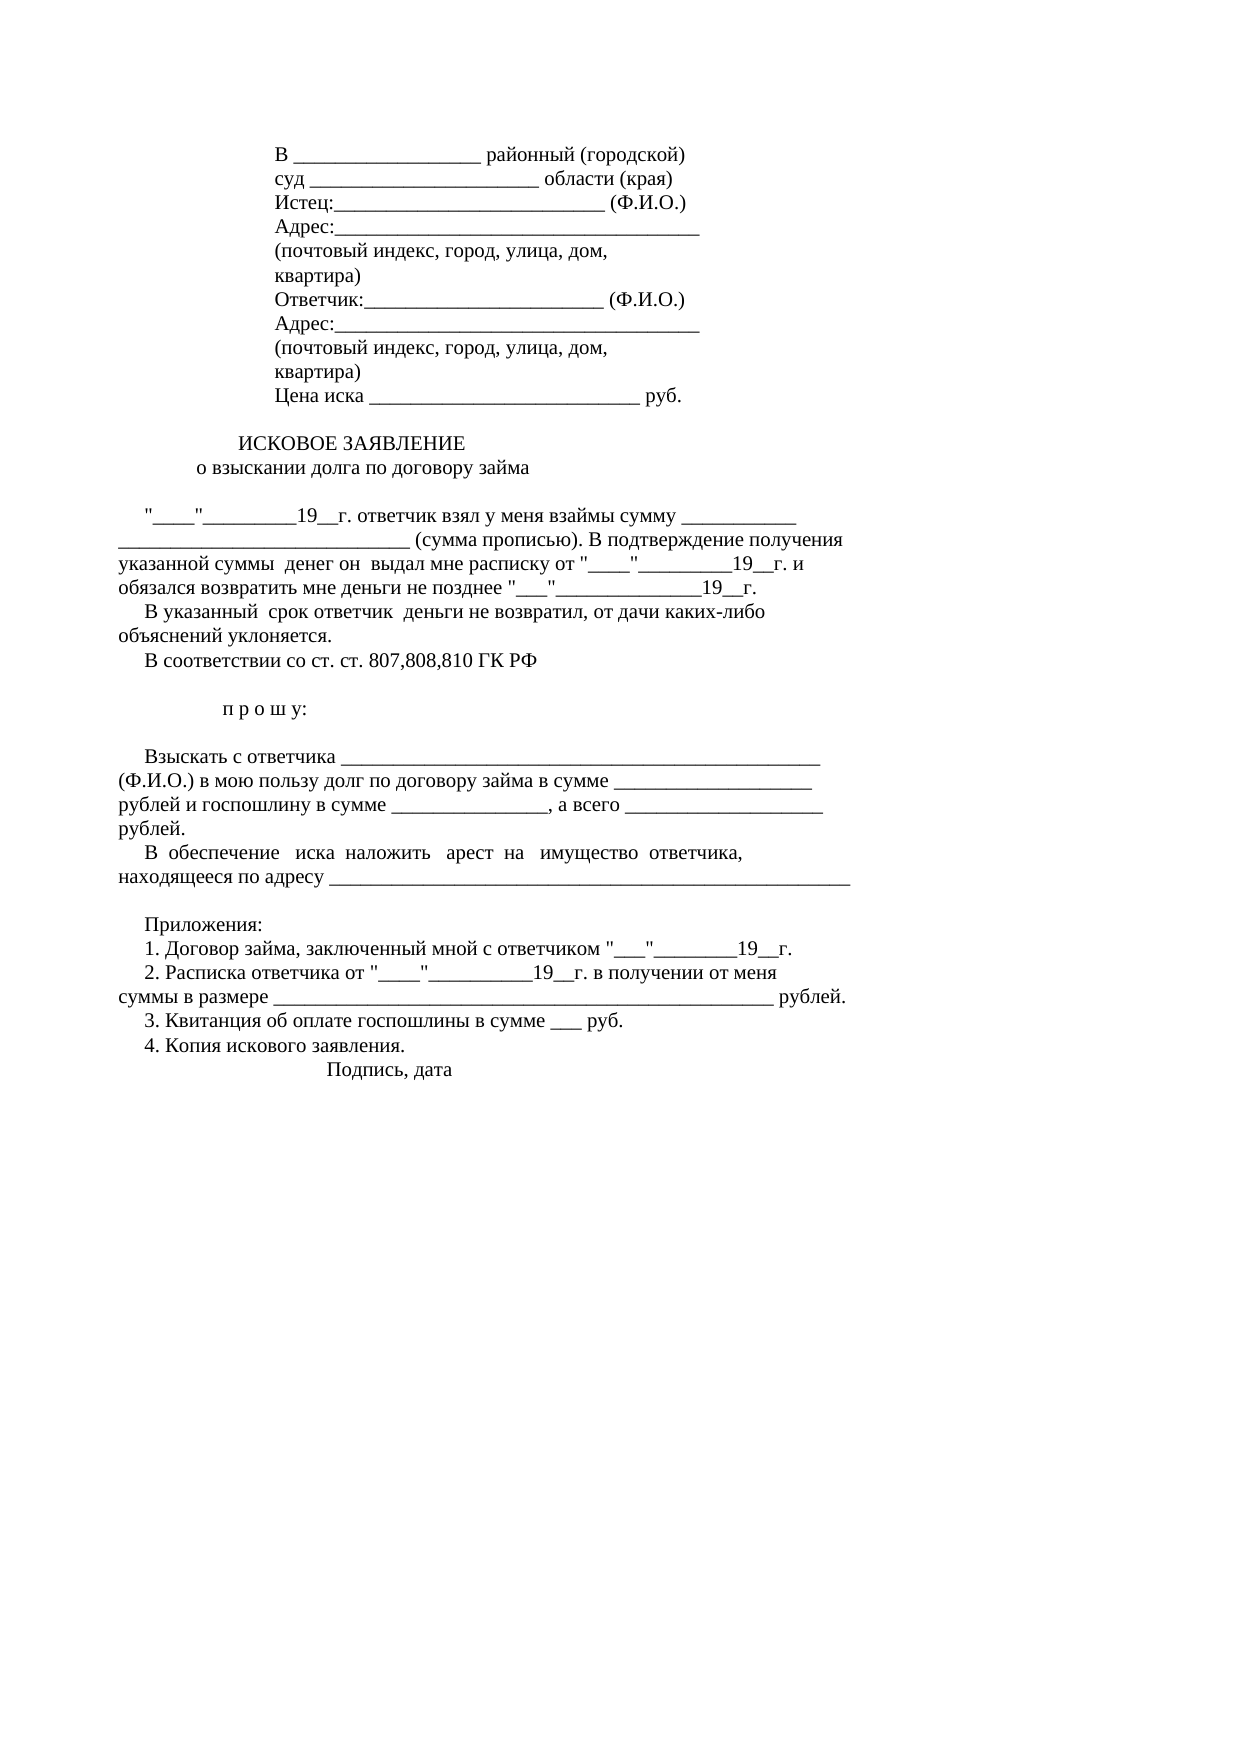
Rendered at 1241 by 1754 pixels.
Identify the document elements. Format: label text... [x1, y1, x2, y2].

text 2. Расписка ответчика от "____"__________19__г. в получении от меня [118, 960, 1122, 984]
text рублей. [118, 816, 1122, 840]
text Цена иска __________________________ руб. [118, 383, 1122, 407]
text В соответствии со ст. ст. 807,808,810 ГК РФ [118, 647, 1122, 672]
text Подпись, дата [118, 1057, 1122, 1081]
text ____________________________ (сумма прописью). В подтверждение получения [118, 527, 1122, 551]
text 1. Договор займа, заключенный мной с ответчиком "___"________19__г. [118, 936, 1122, 960]
text находящееся по адресу __________________________________________________ [118, 864, 1122, 888]
text В обеспечение иска наложить арест на имущество ответчика, [118, 840, 1122, 864]
text ИСКОВОЕ ЗАЯВЛЕНИЕ [118, 431, 1122, 455]
text 4. Копия искового заявления. [118, 1032, 1122, 1057]
text рублей и госпошлину в сумме _______________, а всего ___________________ [118, 792, 1122, 816]
text обязался возвратить мне деньги не позднее "___"______________19__г. [118, 575, 1122, 599]
text "____"_________19__г. ответчик взял у меня взаймы сумму ___________ [118, 503, 1122, 527]
text п р о ш у: [118, 696, 1122, 720]
text Истец:__________________________ (Ф.И.О.) [118, 190, 1122, 214]
text (почтовый индекс, город, улица, дом, [118, 238, 1122, 262]
text Адрес:___________________________________ [118, 311, 1122, 335]
text квартира) [118, 262, 1122, 287]
text Взыскать с ответчика ______________________________________________ [118, 744, 1122, 768]
text о взыскании долга по договору займа [118, 455, 1122, 479]
text суммы в размере ________________________________________________ рублей. [118, 984, 1122, 1008]
text суд ______________________ области (края) [118, 166, 1122, 190]
text (почтовый индекс, город, улица, дом, [118, 335, 1122, 359]
text указанной суммы денег он выдал мне расписку от "____"_________19__г. и [118, 551, 1122, 575]
text Адрес:___________________________________ [118, 214, 1122, 238]
text 3. Квитанция об оплате госпошлины в сумме ___ руб. [118, 1008, 1122, 1032]
text Ответчик:_______________________ (Ф.И.О.) [118, 287, 1122, 311]
text квартира) [118, 359, 1122, 383]
text В __________________ районный (городской) [118, 142, 1122, 166]
text В указанный срок ответчик деньги не возвратил, от дачи каких-либо [118, 599, 1122, 623]
text Приложения: [118, 912, 1122, 936]
text (Ф.И.О.) в мою пользу долг по договору займа в сумме ___________________ [118, 768, 1122, 792]
text объяснений уклоняется. [118, 623, 1122, 647]
